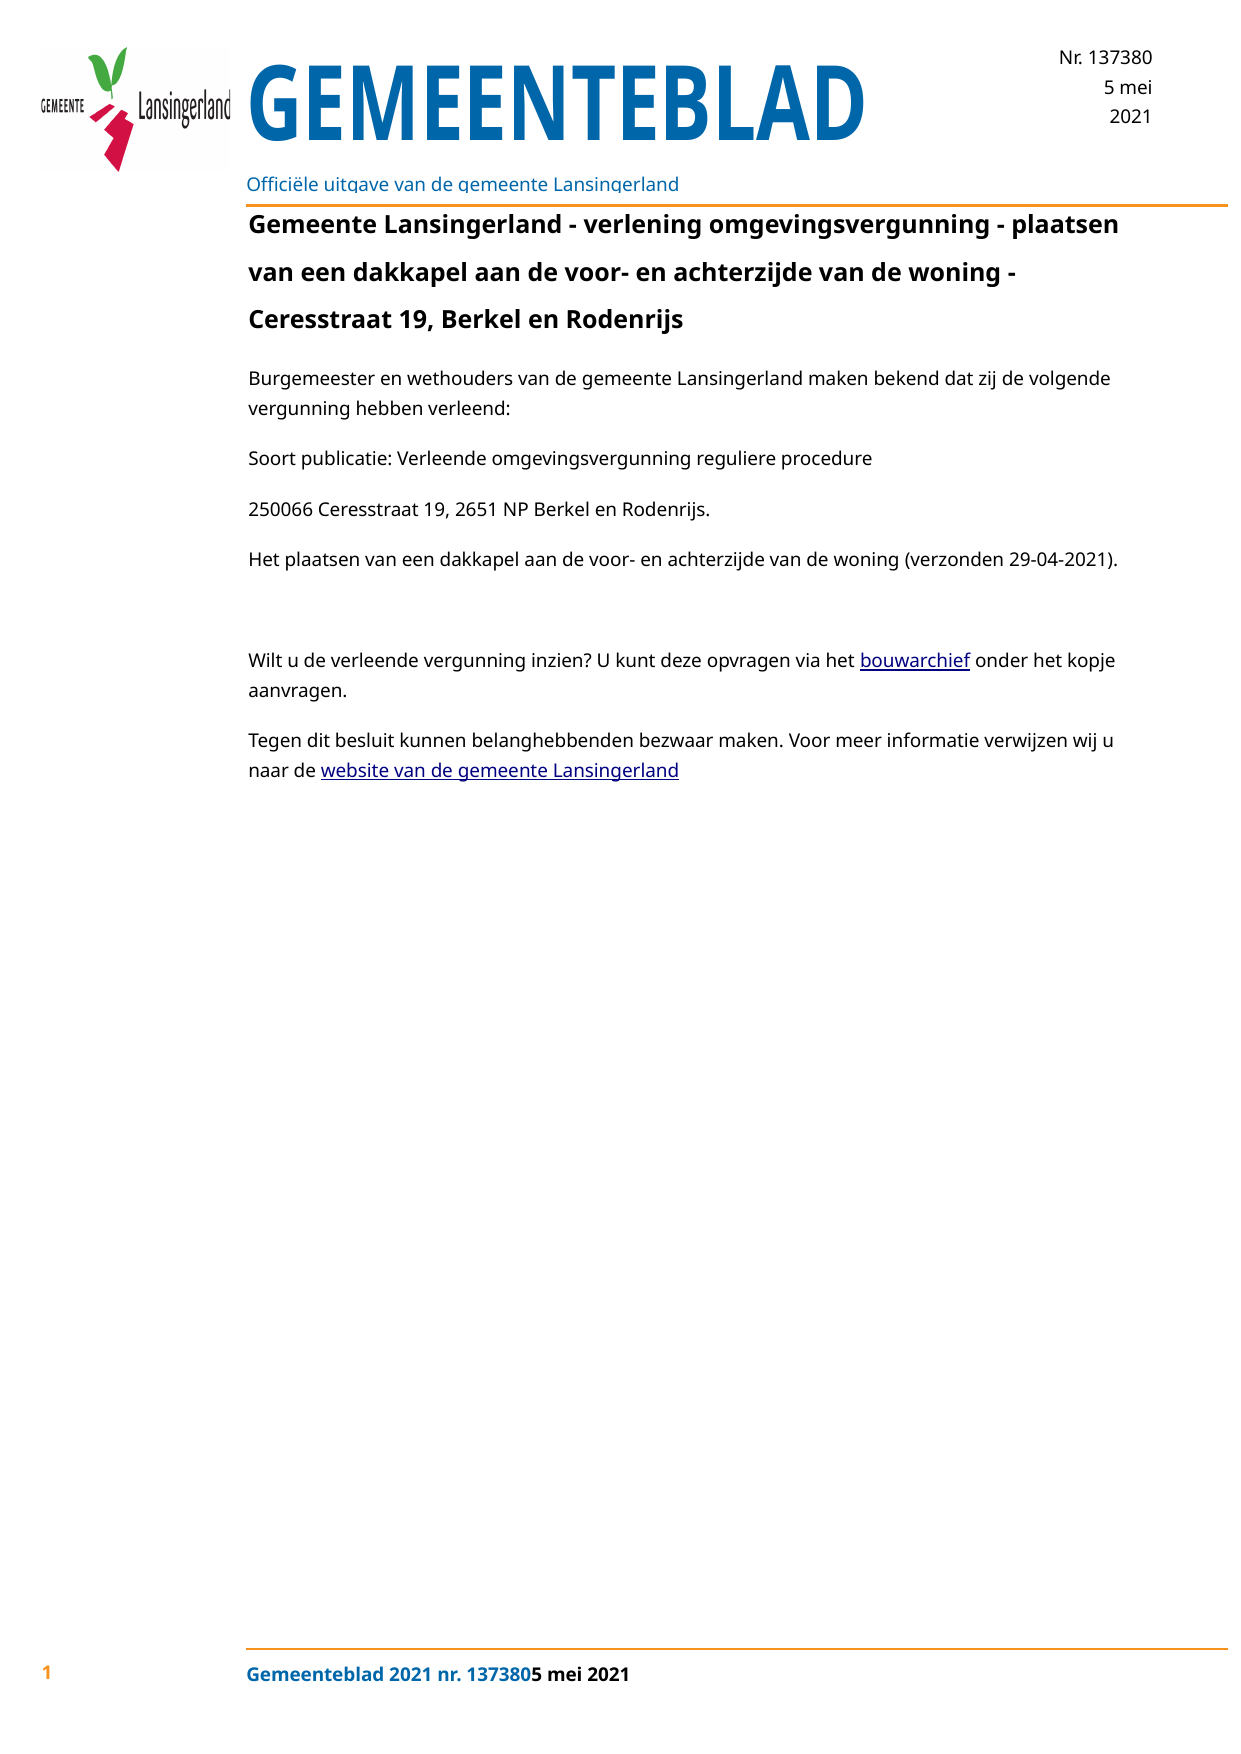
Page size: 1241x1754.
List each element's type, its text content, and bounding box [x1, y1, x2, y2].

text 250066 Ceresstraat 19, 2651 NP Berkel en Rodenrijs. [248, 496, 1152, 522]
text Soort publicatie: Verleende omgevingsvergunning reguliere procedure [248, 446, 1152, 471]
text Wilt u de verleende vergunning inzien? U kunt deze opvragen via het bouwarchief onder het kopje aanvragen. [248, 647, 1152, 702]
text Burgemeester en wethouders van de gemeente Lansingerland maken bekend dat zij de volgende vergunning hebben verleend: [248, 366, 1152, 421]
text Het plaatsen van een dakkapel aan de voor- en achterzijde van de woning (verzonden 29-04-2021). [248, 546, 1152, 572]
picture [41, 47, 231, 172]
text Tegen dit besluit kunnen belanghebbenden bezwaar maken. Voor meer informatie verwijzen wij u naar de website van de gemeente Lansingerland [248, 727, 1152, 782]
text Gemeente Lansingerland - verlening omgevingsvergunning - plaatsen van een dakkapel aan de voor- en achterzijde van de woning - Ceresstraat 19, Berkel en Rodenrijs [248, 207, 1152, 336]
